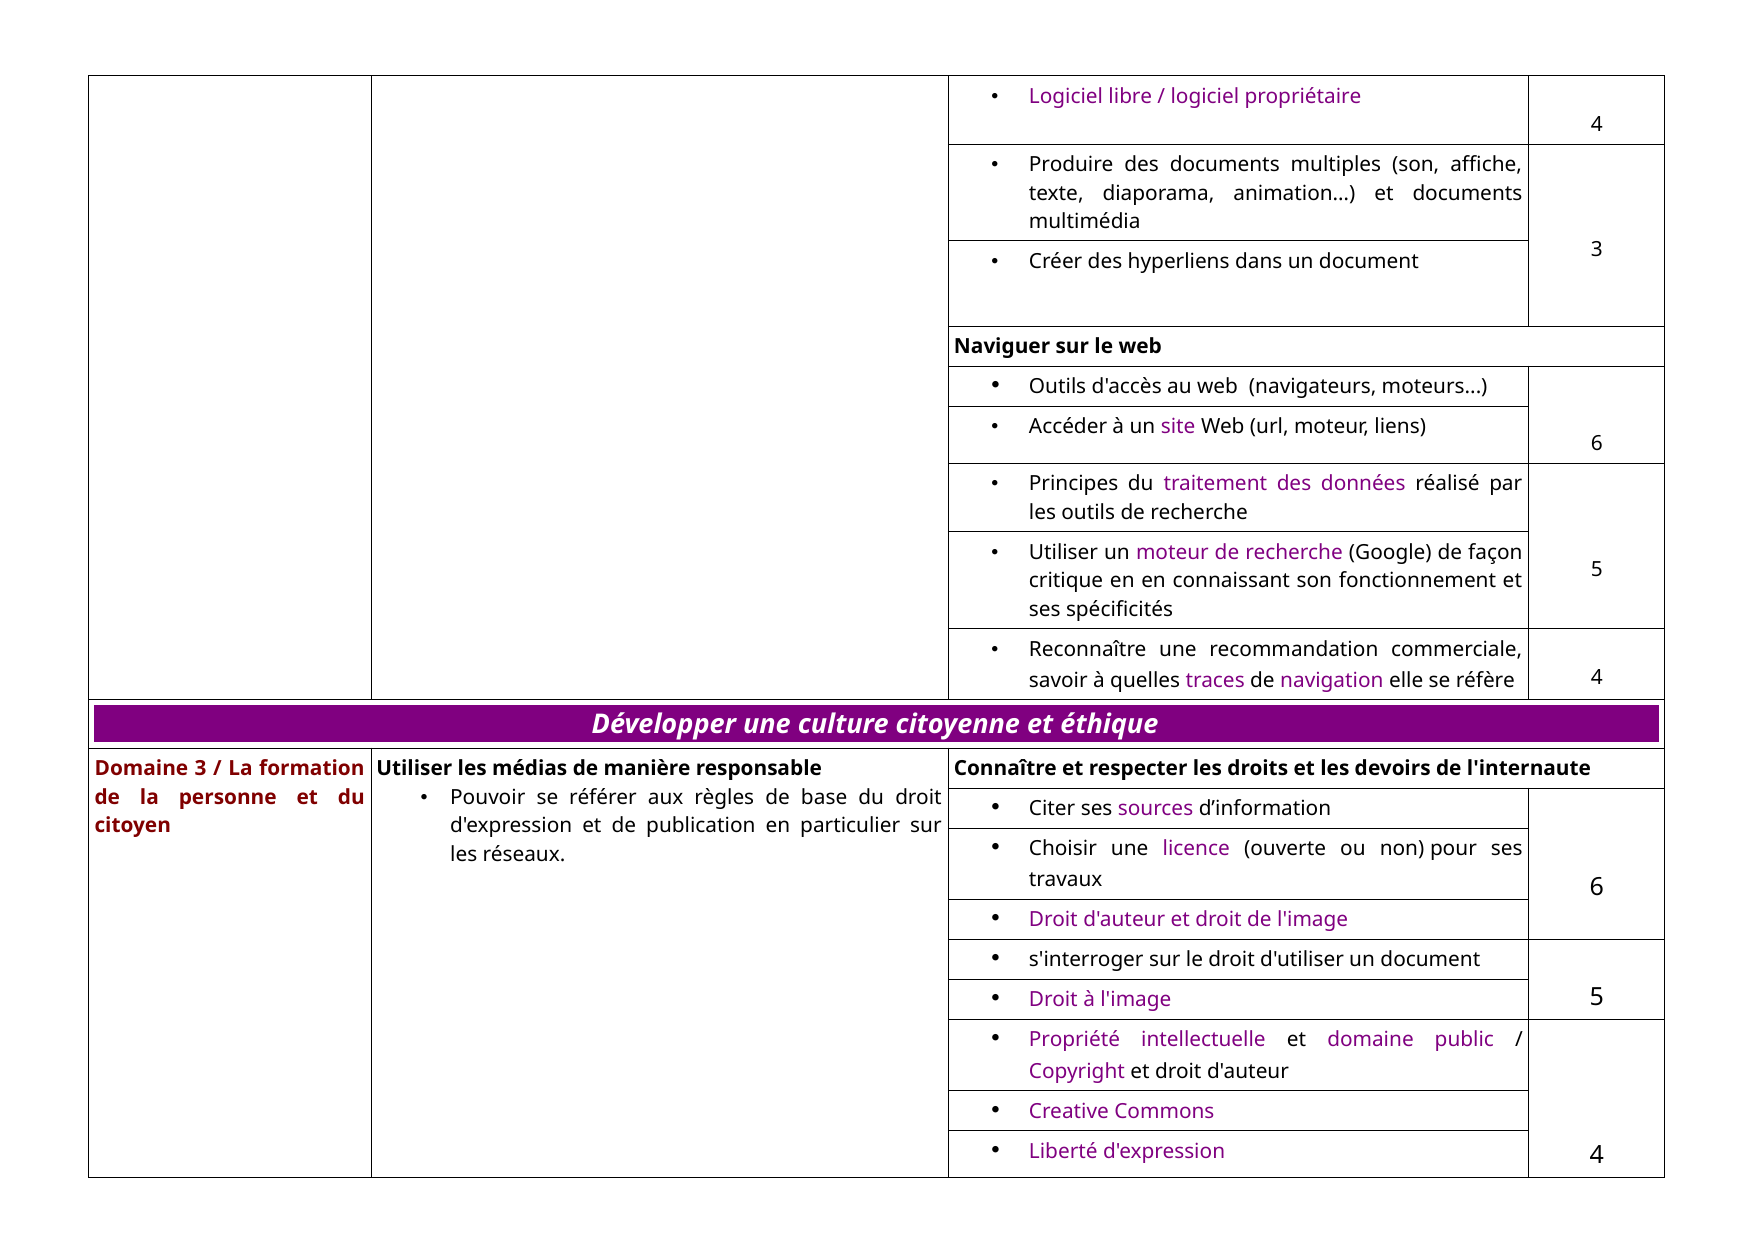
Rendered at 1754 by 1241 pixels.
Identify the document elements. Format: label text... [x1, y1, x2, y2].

table_cell Outils d'accès au web (navigateurs, moteurs...) [949, 367, 1528, 406]
table_cell 4 [1529, 1020, 1664, 1177]
table_cell Principes du traitement des données réalisé par les outils de recherche [949, 464, 1528, 531]
table_cell 6 [1529, 789, 1664, 939]
table_cell Connaître et respecter les droits et les devoirs de l'internaute [949, 749, 1664, 787]
table_cell Créer des hyperliens dans un document [949, 241, 1528, 326]
table_cell Propriété intellectuelle et domaine public / Copyright et droit d'auteur [949, 1020, 1528, 1090]
table_cell 5 [1529, 464, 1664, 628]
table_cell 4 [1529, 76, 1664, 143]
table_cell 6 [1529, 367, 1664, 462]
table_cell [89, 76, 371, 699]
table_cell Creative Commons [949, 1091, 1528, 1130]
table_cell Domaine 3 / La formation de la personne et du citoyen [89, 749, 371, 1177]
table_cell s'interroger sur le droit d'utiliser un document [949, 940, 1528, 979]
table_cell Utiliser les médias de manière responsable Pouvoir se référer aux règles de base du droit d'expression et de publication en particulier sur les réseaux. [372, 749, 948, 1177]
table_cell 4 [1529, 629, 1664, 699]
table_cell Accéder à un site Web (url, moteur, liens) [949, 407, 1528, 462]
table_cell Naviguer sur le web [949, 327, 1664, 366]
table_cell Droit d'auteur et droit de l'image [949, 900, 1528, 939]
table_cell Développer une culture citoyenne et éthique [89, 700, 1664, 747]
table_cell Citer ses sources d’information [949, 789, 1528, 827]
table_cell Droit à l'image [949, 980, 1528, 1019]
table_cell Reconnaître une recommandation commerciale, savoir à quelles traces de navigation elle se réfère [949, 629, 1528, 699]
table_cell Utiliser un moteur de recherche (Google) de façon critique en en connaissant son fonctionnement et ses spécificités [949, 532, 1528, 628]
table_cell Liberté d'expression [949, 1131, 1528, 1177]
table_cell Choisir une licence (ouverte ou non) pour ses travaux [949, 829, 1528, 899]
table_cell 3 [1529, 145, 1664, 326]
table_cell Logiciel libre / logiciel propriétaire [949, 76, 1528, 143]
table_cell 5 [1529, 940, 1664, 1019]
table_cell [372, 76, 948, 699]
table_cell Produire des documents multiples (son, affiche, texte, diaporama, animation…) et documents multimédia [949, 145, 1528, 240]
